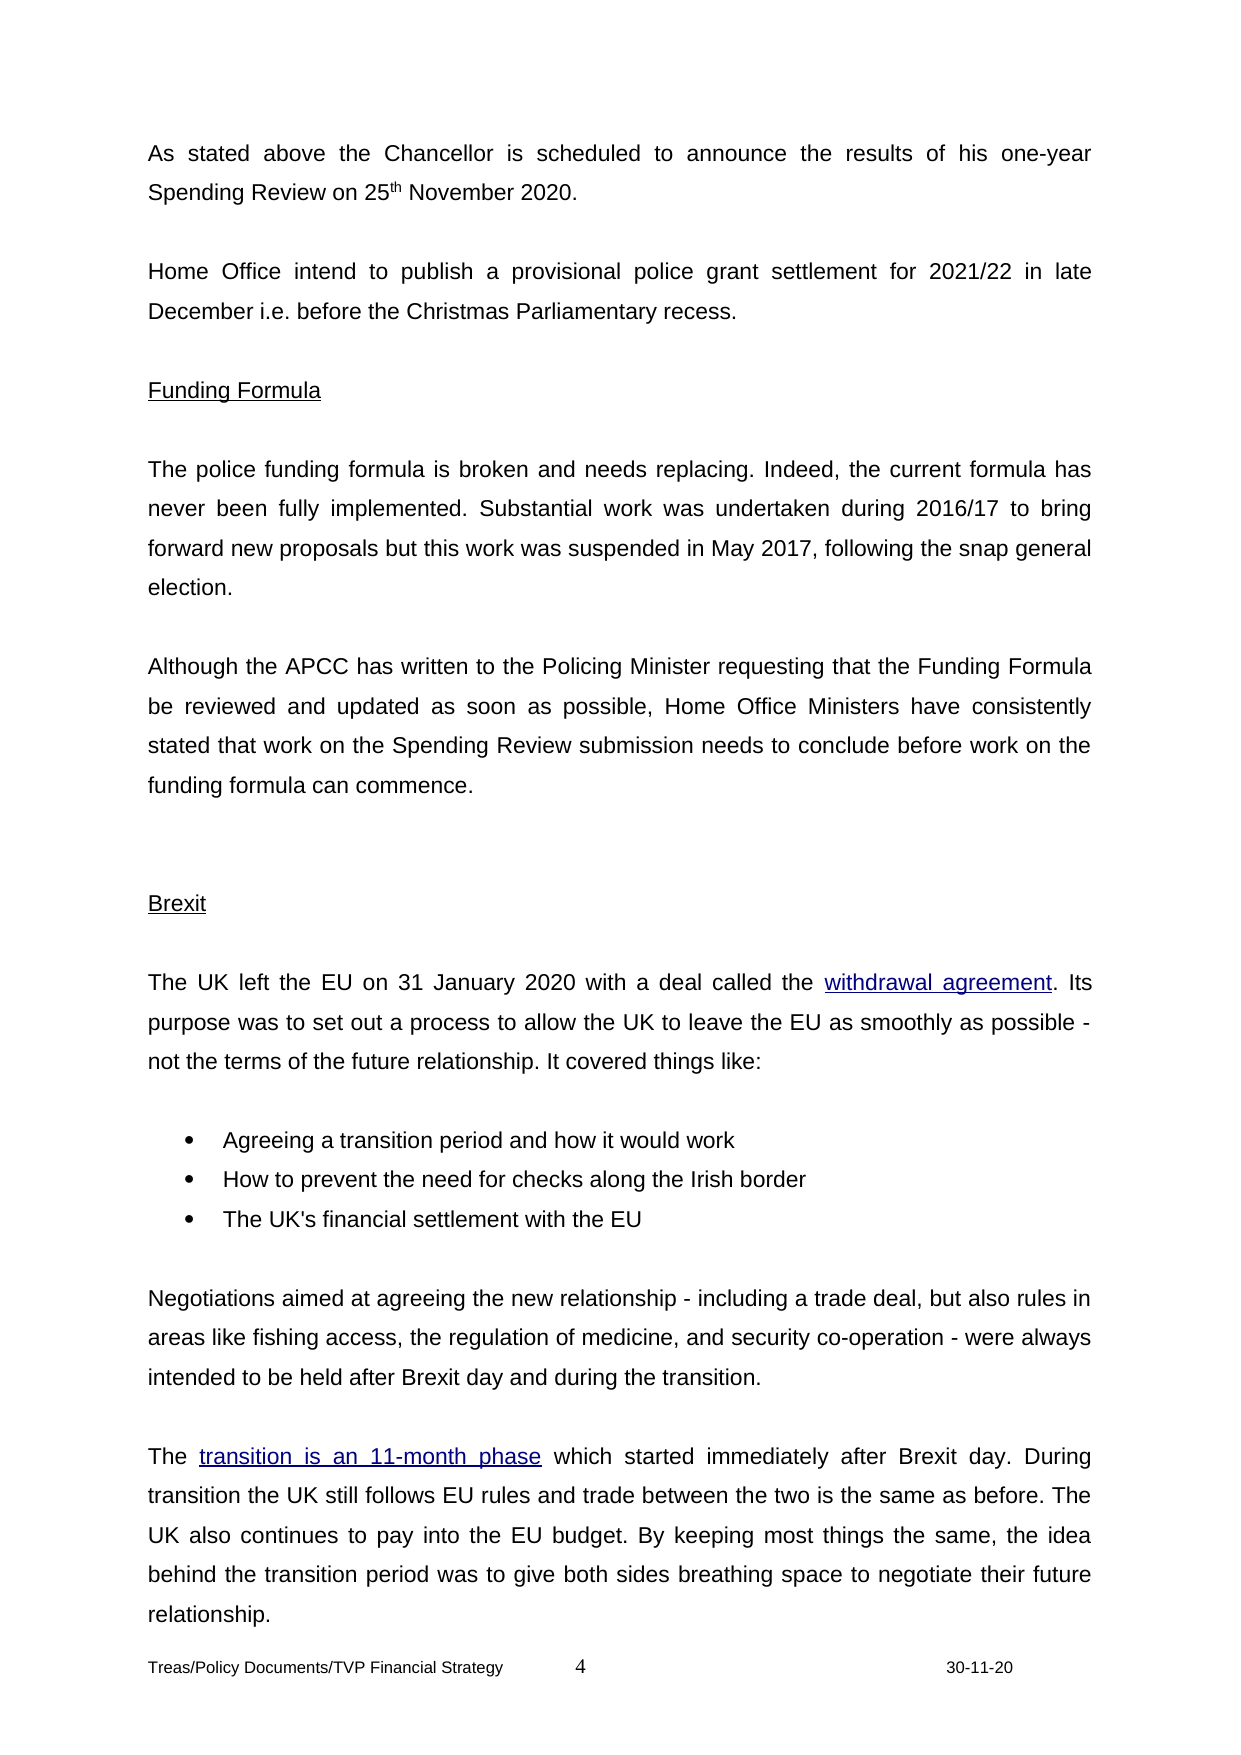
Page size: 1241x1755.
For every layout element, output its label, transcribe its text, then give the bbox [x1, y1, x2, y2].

text Home Office intend to publish a provisional police grant settlement for 2021/22 in late December i.e. before the Christmas Parliamentary recess. [148, 258, 1093, 324]
list The UK's financial settlement with the EU [185, 1206, 1093, 1232]
text The police funding formula is broken and needs replacing. Indeed, the current formula has never been fully implemented. Substantial work was undertaken during 2016/17 to bring forward new proposals but this work was suspended in May 2017, following the snap general election. [148, 456, 1093, 601]
text Funding Formula [148, 377, 1093, 403]
text Brexit [148, 890, 1093, 916]
text As stated above the Chancellor is scheduled to announce the results of his one-year Spending Review on 25th November 2020. [148, 140, 1093, 206]
list Agreeing a transition period and how it would work [185, 1127, 1093, 1153]
text The UK left the EU on 31 January 2020 with a deal called the withdrawal agreement. Its purpose was to set out a process to allow the UK to leave the EU as smoothly as possible - not the terms of the future relationship. It covered things like: [148, 969, 1093, 1074]
list How to prevent the need for checks along the Irish border [185, 1166, 1093, 1193]
text The transition is an 11-month phase which started immediately after Brexit day. During transition the UK still follows EU rules and trade between the two is the same as before. The UK also continues to pay into the EU budget. By keeping most things the same, the idea behind the transition period was to give both sides breathing space to negotiate their future relationship. [148, 1443, 1093, 1627]
text Although the APCC has written to the Policing Minister requesting that the Funding Formula be reviewed and updated as soon as possible, Home Office Ministers have consistently stated that work on the Spending Review submission needs to conclude before work on the funding formula can commence. [148, 653, 1093, 798]
text Negotiations aimed at agreeing the new relationship - including a trade deal, but also rules in areas like fishing access, the regulation of medicine, and security co-operation - were always intended to be held after Brexit day and during the transition. [148, 1285, 1093, 1390]
